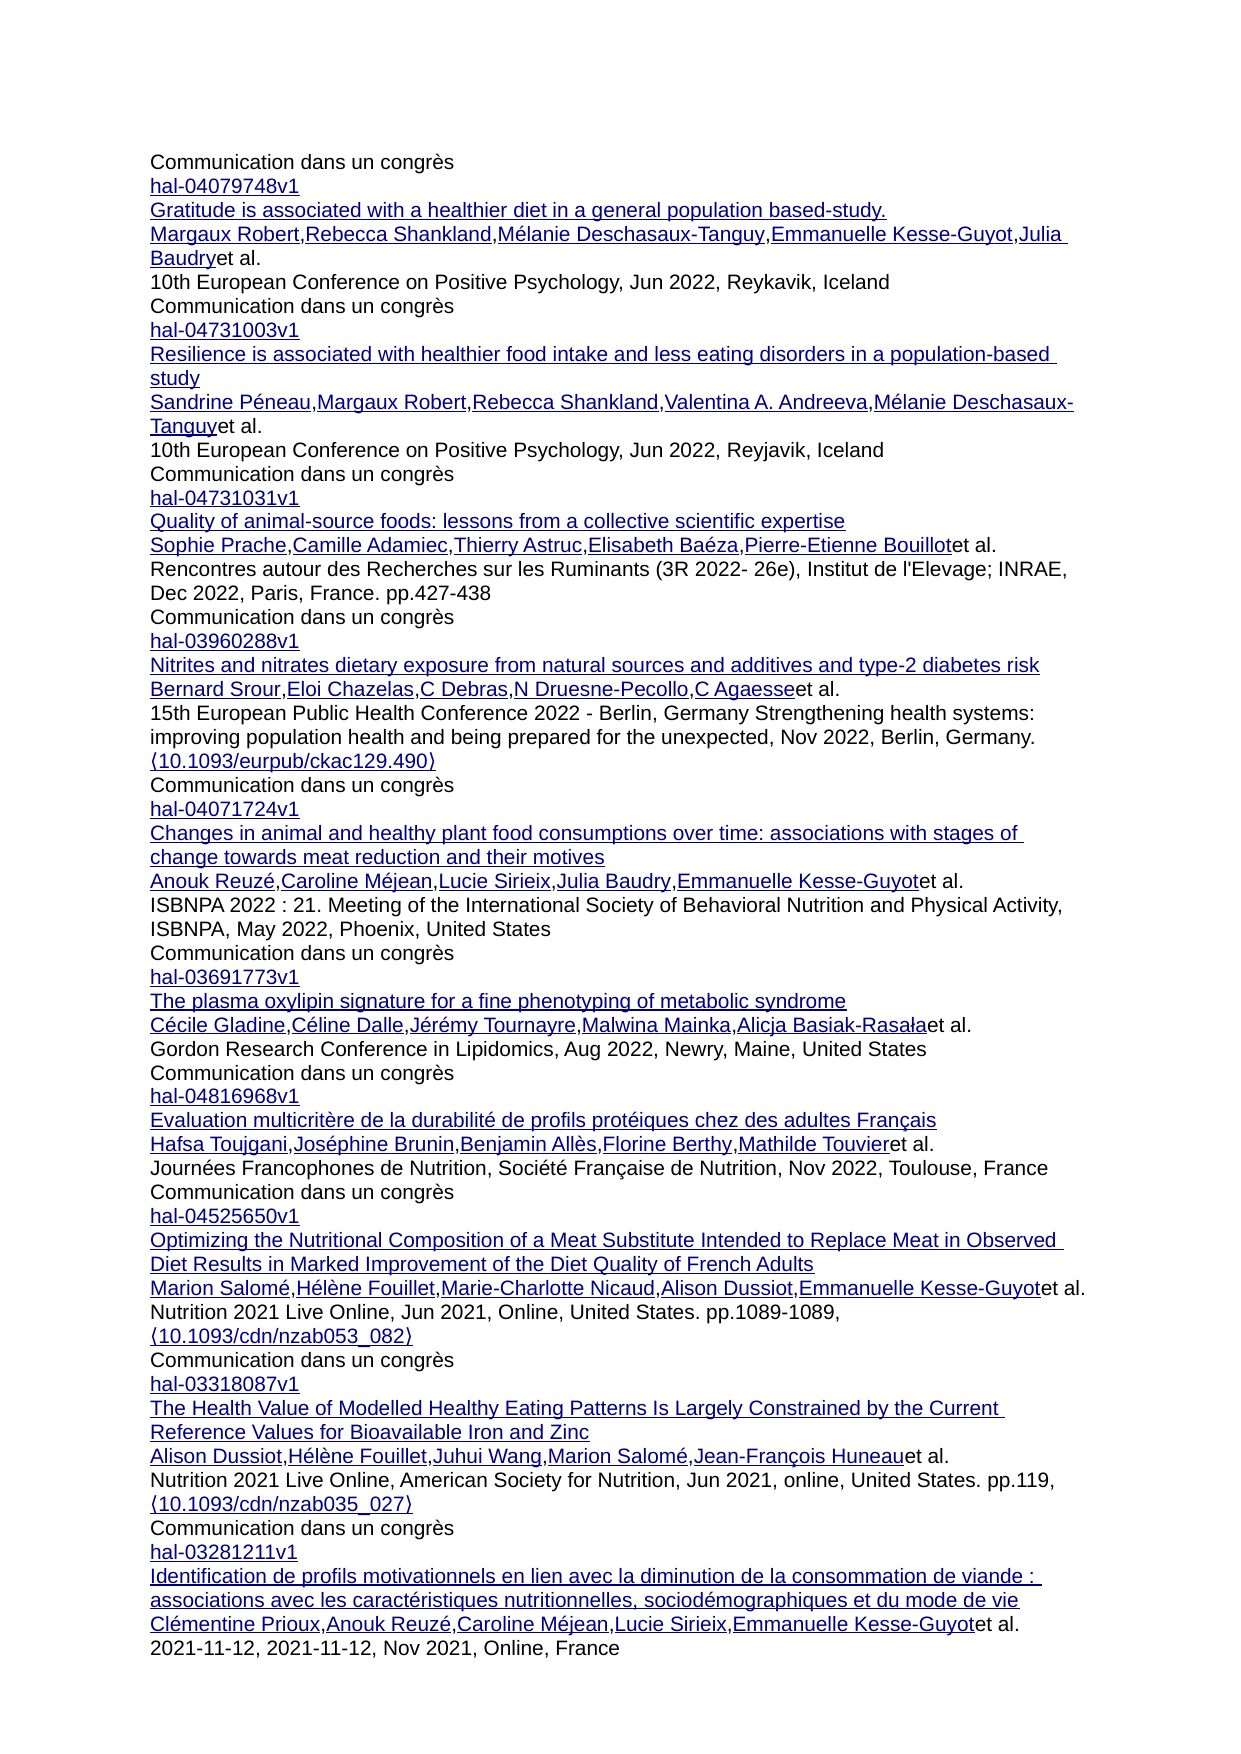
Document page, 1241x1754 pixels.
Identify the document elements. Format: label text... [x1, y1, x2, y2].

table_cell Optimizing the Nutritional Composition of a Meat Substitute Intended to Replace Meat in Observed Diet Results in Marked Improvement of the Diet Quality of French Adults Marion Salomé,Hélène Fouillet,Marie-Charlotte Nicaud,Alison Dussiot,Emmanuelle Kesse-Guyotet al. Nutrition 2021 Live Online, Jun 2021, Online, United States. pp.1089-1089, ⟨10.1093/cdn/nzab053_082⟩ Communication dans un congrès hal-03318087v1 [150, 1228, 1090, 1396]
table_cell The plasma oxylipin signature for a fine phenotyping of metabolic syndrome Cécile Gladine,Céline Dalle,Jérémy Tournayre,Malwina Mainka,Alicja Basiak-Rasałaet al. Gordon Research Conference in Lipidomics, Aug 2022, Newry, Maine, United States Communication dans un congrès hal-04816968v1 [150, 989, 1090, 1108]
table_cell Nitrites and nitrates dietary exposure from natural sources and additives and type-2 diabetes risk Bernard Srour,Eloi Chazelas,C Debras,N Druesne-Pecollo,C Agaesseet al. 15th European Public Health Conference 2022 - Berlin, Germany Strengthening health systems: improving population health and being prepared for the unexpected, Nov 2022, Berlin, Germany. ⟨10.1093/eurpub/ckac129.490⟩ Communication dans un congrès hal-04071724v1 [150, 653, 1090, 821]
table_cell Resilience is associated with healthier food intake and less eating disorders in a population-based study Sandrine Péneau,Margaux Robert,Rebecca Shankland,Valentina A. Andreeva,Mélanie Deschasaux-Tanguyet al. 10th European Conference on Positive Psychology, Jun 2022, Reyjavik, Iceland Communication dans un congrès hal-04731031v1 [150, 342, 1090, 509]
table_cell The Health Value of Modelled Healthy Eating Patterns Is Largely Constrained by the Current Reference Values for Bioavailable Iron and Zinc Alison Dussiot,Hélène Fouillet,Juhui Wang,Marion Salomé,Jean-François Huneauet al. Nutrition 2021 Live Online, American Society for Nutrition, Jun 2021, online, United States. pp.119, ⟨10.1093/cdn/nzab035_027⟩ Communication dans un congrès hal-03281211v1 [150, 1396, 1090, 1563]
table_cell Identification de profils motivationnels en lien avec la diminution de la consommation de viande : associations avec les caractéristiques nutritionnelles, sociodémographiques et du mode de vie Clémentine Prioux,Anouk Reuzé,Caroline Méjean,Lucie Sirieix,Emmanuelle Kesse-Guyotet al. 2021-11-12, 2021-11-12, Nov 2021, Online, France [150, 1564, 1090, 1659]
table_cell Quality of animal-source foods: lessons from a collective scientific expertise Sophie Prache,Camille Adamiec,Thierry Astruc,Elisabeth Baéza,Pierre-Etienne Bouillotet al. Rencontres autour des Recherches sur les Ruminants (3R 2022- 26e), Institut de l'Elevage; INRAE, Dec 2022, Paris, France. pp.427-438 Communication dans un congrès hal-03960288v1 [150, 509, 1090, 653]
table_cell Communication dans un congrès hal-04079748v1 [150, 150, 1090, 198]
table_cell Changes in animal and healthy plant food consumptions over time: associations with stages of change towards meat reduction and their motives Anouk Reuzé,Caroline Méjean,Lucie Sirieix,Julia Baudry,Emmanuelle Kesse-Guyotet al. ISBNPA 2022 : 21. Meeting of the International Society of Behavioral Nutrition and Physical Activity, ISBNPA, May 2022, Phoenix, United States Communication dans un congrès hal-03691773v1 [150, 821, 1090, 988]
table_cell Evaluation multicritère de la durabilité de profils protéiques chez des adultes Français Hafsa Toujgani,Joséphine Brunin,Benjamin Allès,Florine Berthy,Mathilde Touvieret al. Journées Francophones de Nutrition, Société Française de Nutrition, Nov 2022, Toulouse, France Communication dans un congrès hal-04525650v1 [150, 1108, 1090, 1228]
table_cell Gratitude is associated with a healthier diet in a general population based-study. Margaux Robert,Rebecca Shankland,Mélanie Deschasaux-Tanguy,Emmanuelle Kesse-Guyot,Julia Baudryet al. 10th European Conference on Positive Psychology, Jun 2022, Reykavik, Iceland Communication dans un congrès hal-04731003v1 [150, 198, 1090, 342]
